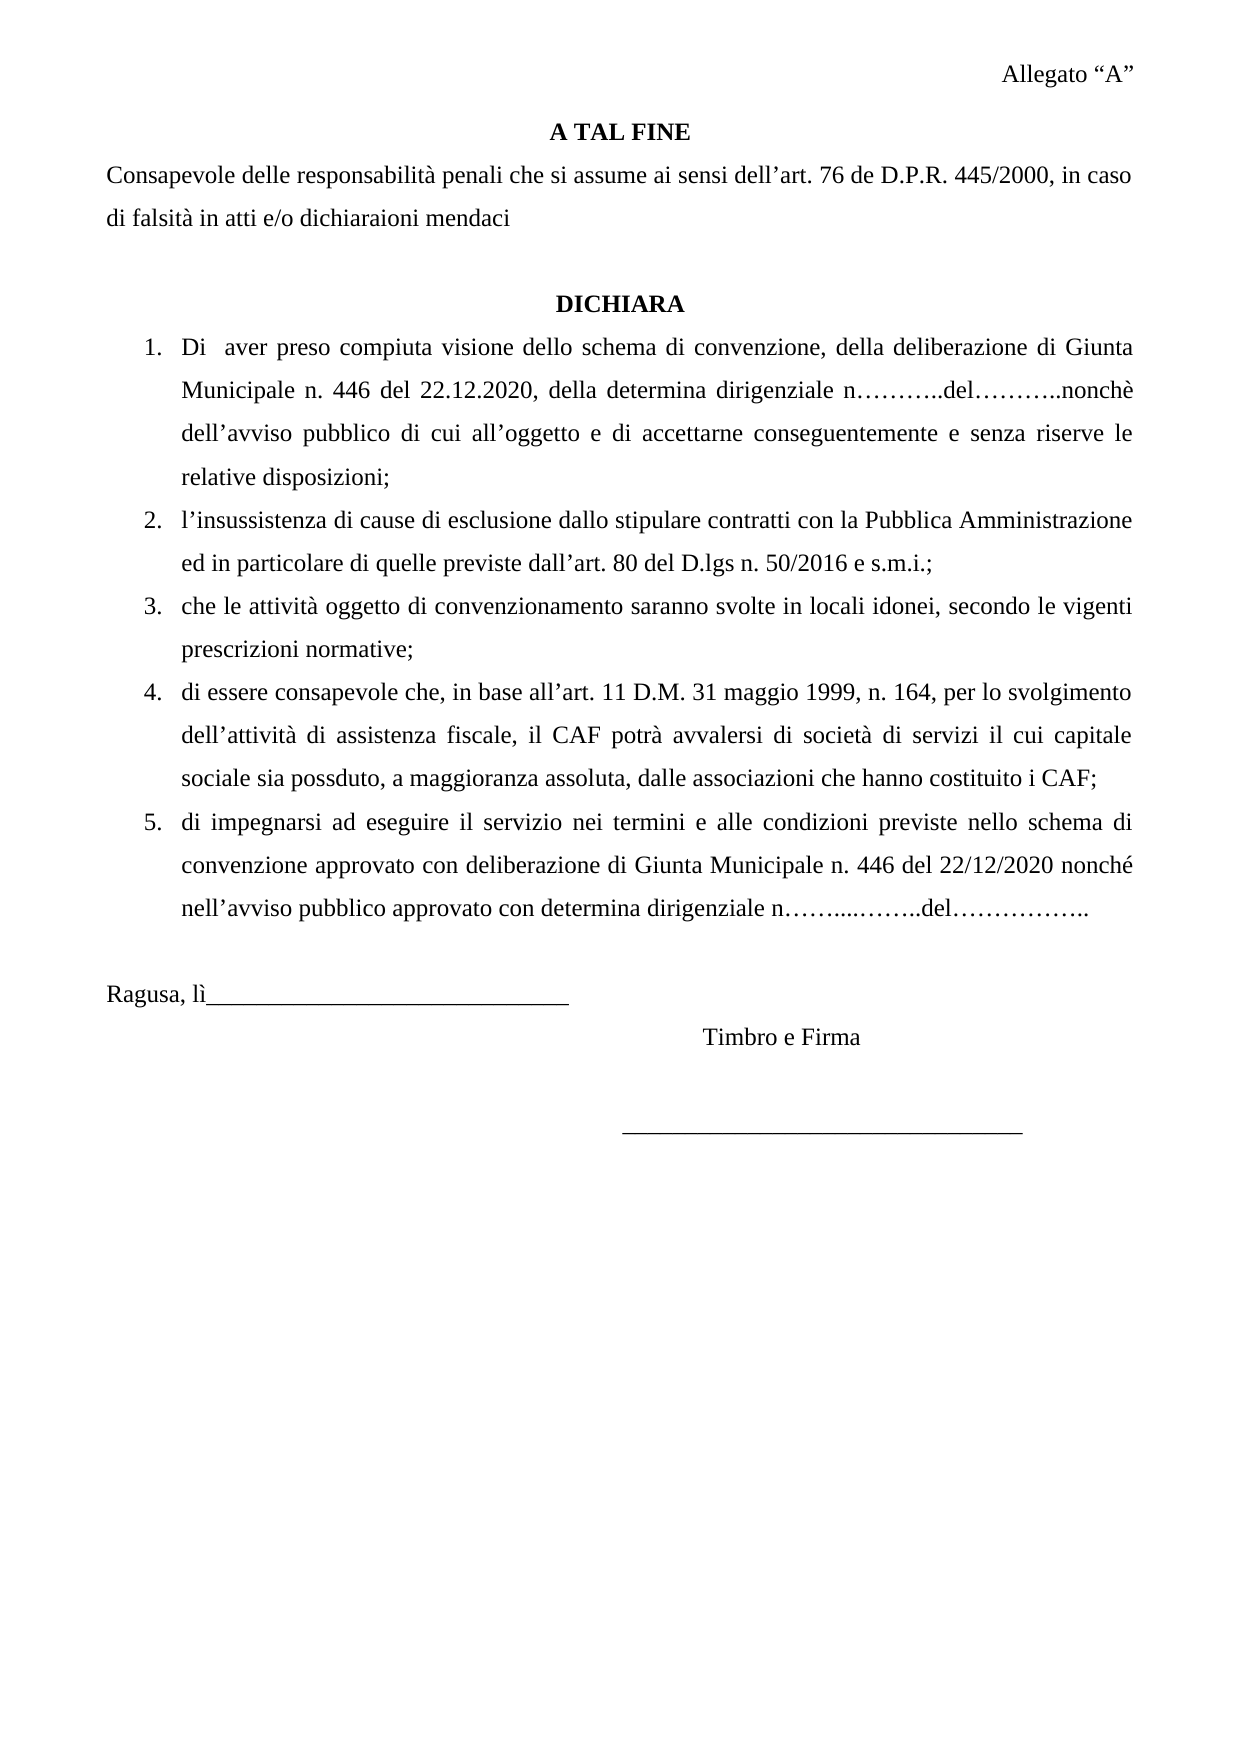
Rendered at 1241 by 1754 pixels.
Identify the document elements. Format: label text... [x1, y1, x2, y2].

text ________________________________ [106, 1108, 1134, 1137]
text Consapevole delle responsabilità penali che si assume ai sensi dell’art. 76 de D.P.R. 445/2000, in caso di falsità in atti e/o dichiaraioni mendaci [106, 160, 1134, 232]
text Timbro e Firma [106, 1022, 1134, 1051]
list di essere consapevole che, in base all’art. 11 D.M. 31 maggio 1999, n. 164, per lo svolgimento dell’attività di assistenza fiscale, il CAF potrà avvalersi di società di servizi il cui capitale sociale sia possduto, a maggioranza assoluta, dalle associazioni che hanno costituito i CAF; [144, 677, 1134, 792]
list che le attività oggetto di convenzionamento saranno svolte in locali idonei, secondo le vigenti prescrizioni normative; [144, 591, 1134, 663]
list di impegnarsi ad eseguire il servizio nei termini e alle condizioni previste nello schema di convenzione approvato con deliberazione di Giunta Municipale n. 446 del 22/12/2020 nonché nell’avviso pubblico approvato con determina dirigenziale n……....……..del…………….. [144, 807, 1134, 922]
text DICHIARA [106, 289, 1134, 318]
list Di aver preso compiuta visione dello schema di convenzione, della deliberazione di Giunta Municipale n. 446 del 22.12.2020, della determina dirigenziale n………..del………..nonchè dell’avviso pubblico di cui all’oggetto e di accettarne conseguentemente e senza riserve le relative disposizioni; [144, 332, 1134, 490]
text Ragusa, lì_____________________________ [106, 979, 1134, 1008]
list l’insussistenza di cause di esclusione dallo stipulare contratti con la Pubblica Amministrazione ed in particolare di quelle previste dall’art. 80 del D.lgs n. 50/2016 e s.m.i.; [144, 505, 1134, 577]
text A TAL FINE [106, 117, 1134, 145]
